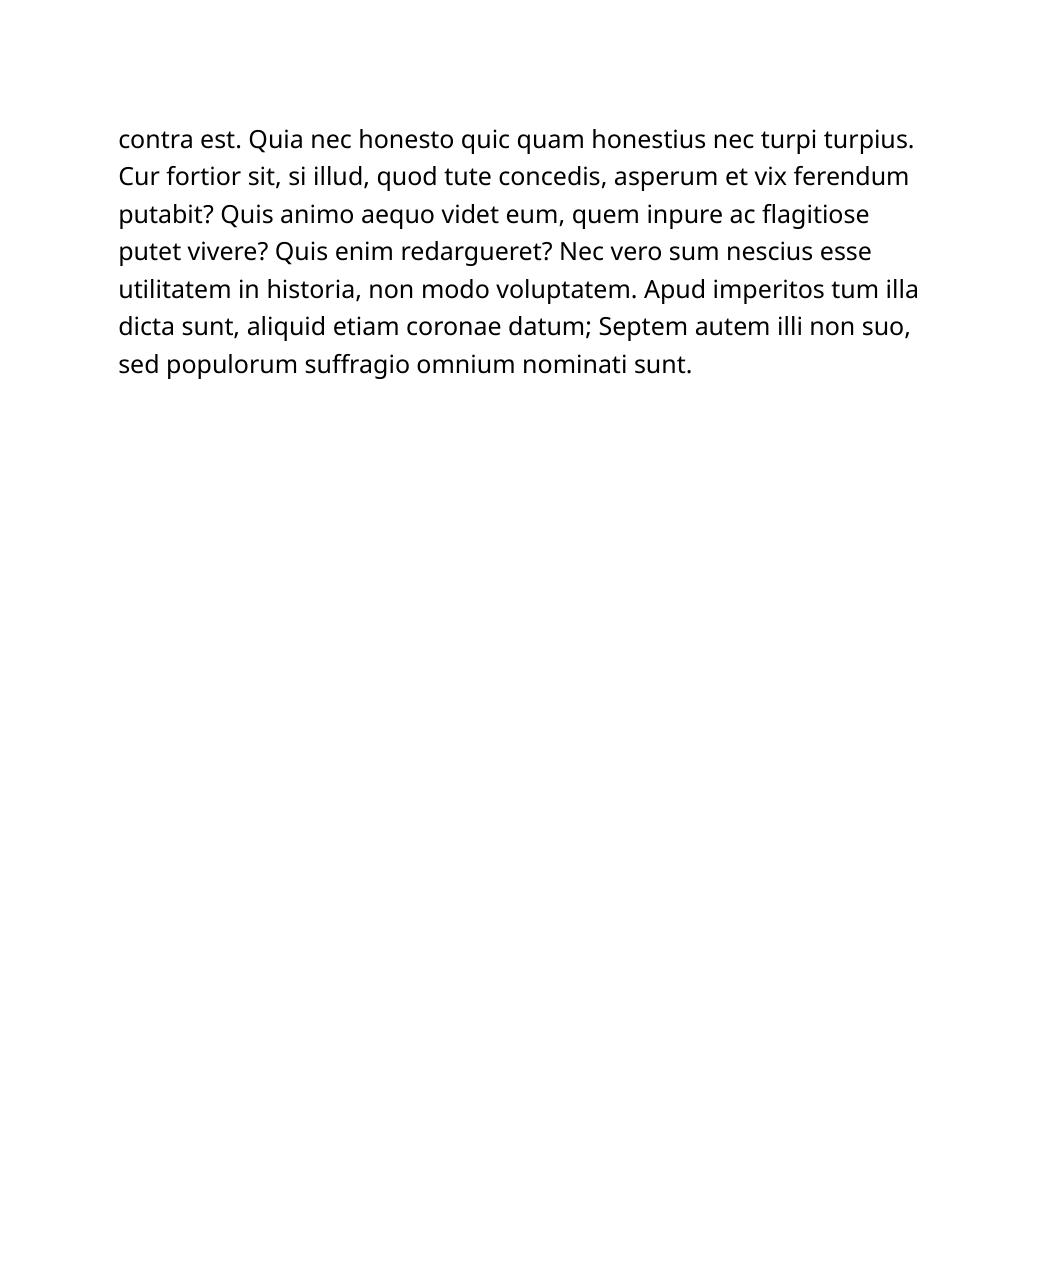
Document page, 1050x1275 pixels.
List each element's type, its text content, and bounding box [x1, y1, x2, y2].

text contra est. Quia nec honesto quic quam honestius nec turpi turpius. [118, 118, 932, 156]
text Cur fortior sit, si illud, quod tute concedis, asperum et vix ferendum putabit? Quis animo aequo videt eum, quem inpure ac flagitiose putet vivere? Quis enim redargueret? Nec vero sum nescius esse utilitatem in historia, non modo voluptatem. Apud imperitos tum illa dicta sunt, aliquid etiam coronae datum; Septem autem illi non suo, sed populorum suffragio omnium nominati sunt. [118, 156, 932, 381]
